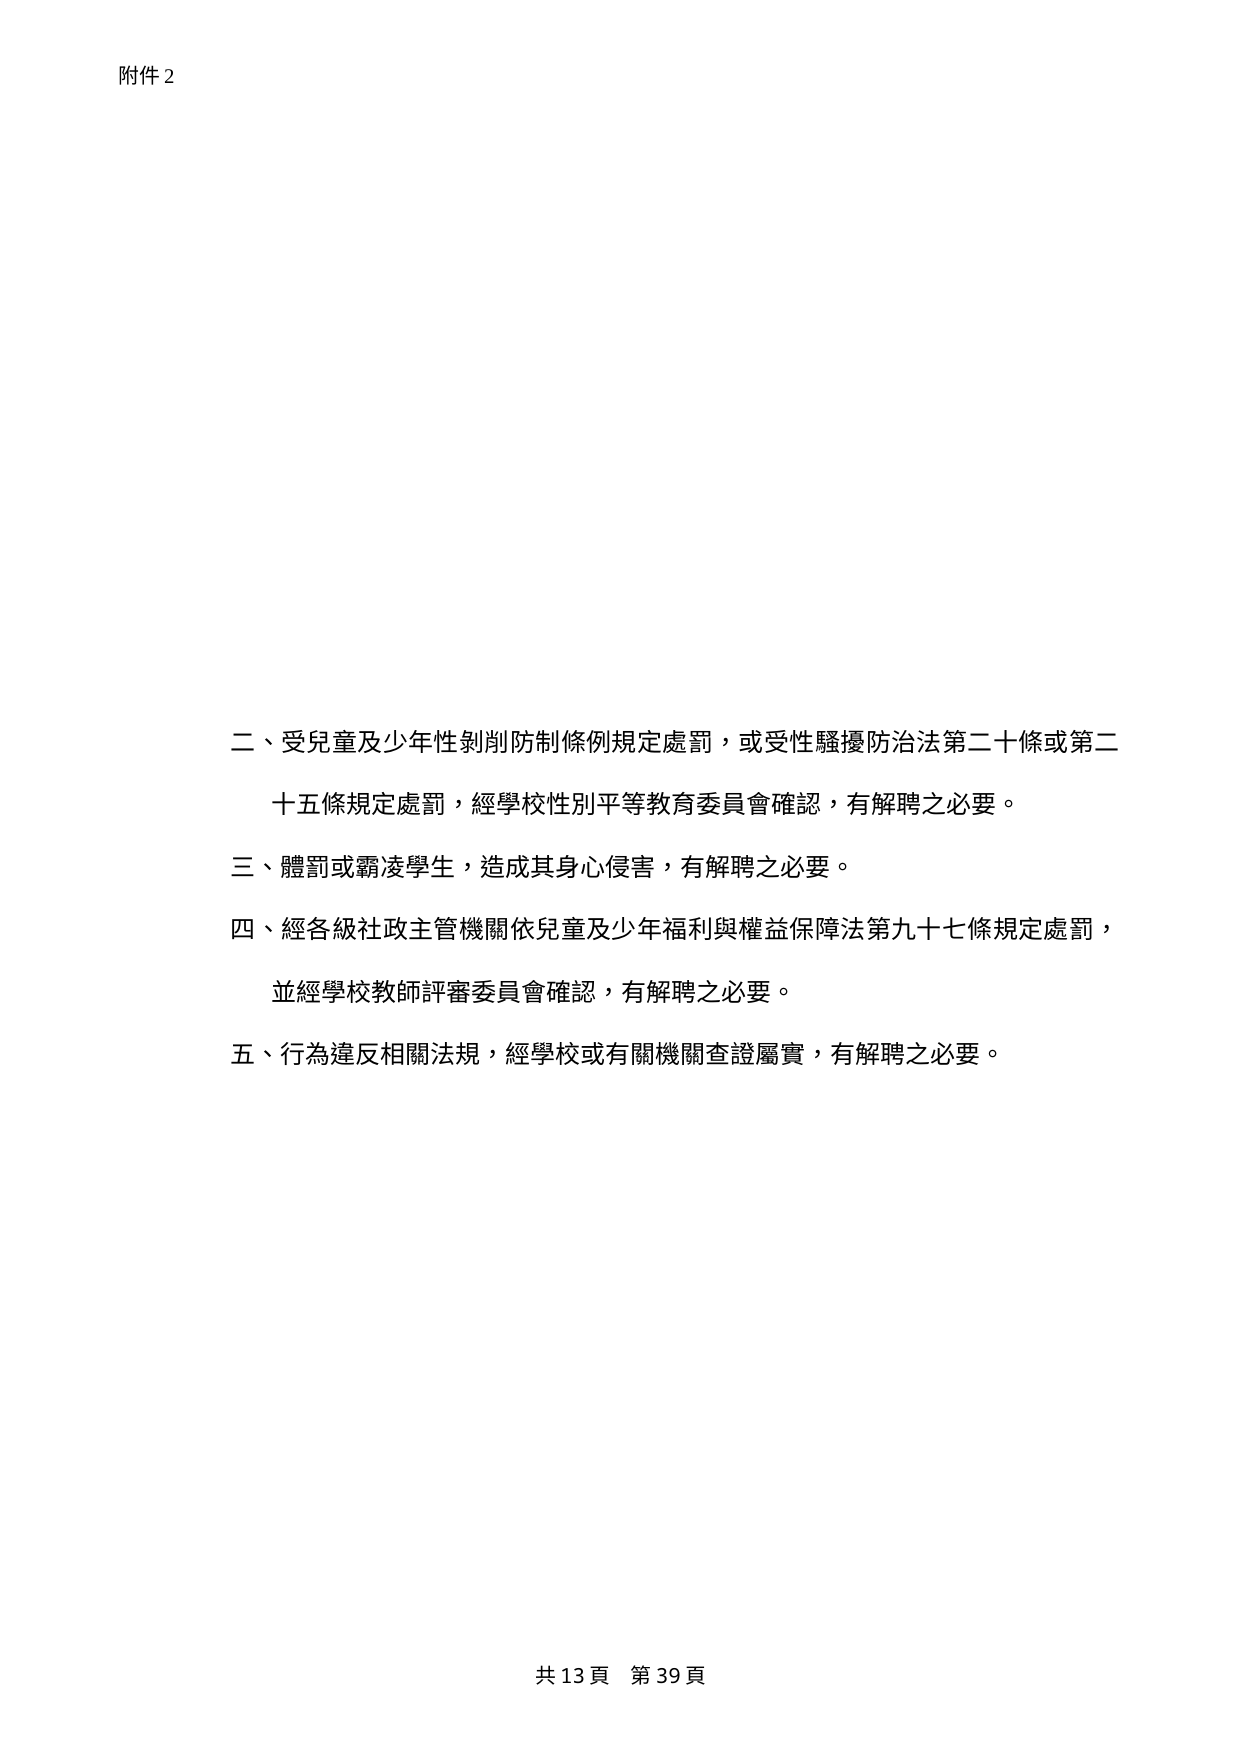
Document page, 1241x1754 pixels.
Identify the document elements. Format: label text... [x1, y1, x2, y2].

text 四、經各級社政主管機關依兒童及少年福利與權益保障法第九十七條規定處罰，並經學校教師評審委員會確認，有解聘之必要。 [230, 886, 1122, 1011]
text 五、行為違反相關法規，經學校或有關機關查證屬實，有解聘之必要。 [230, 1011, 1122, 1074]
text 三、體罰或霸凌學生，造成其身心侵害，有解聘之必要。 [230, 824, 1122, 886]
text 二、受兒童及少年性剝削防制條例規定處罰，或受性騷擾防治法第二十條或第二十五條規定處罰，經學校性別平等教育委員會確認，有解聘之必要。 [230, 699, 1122, 824]
